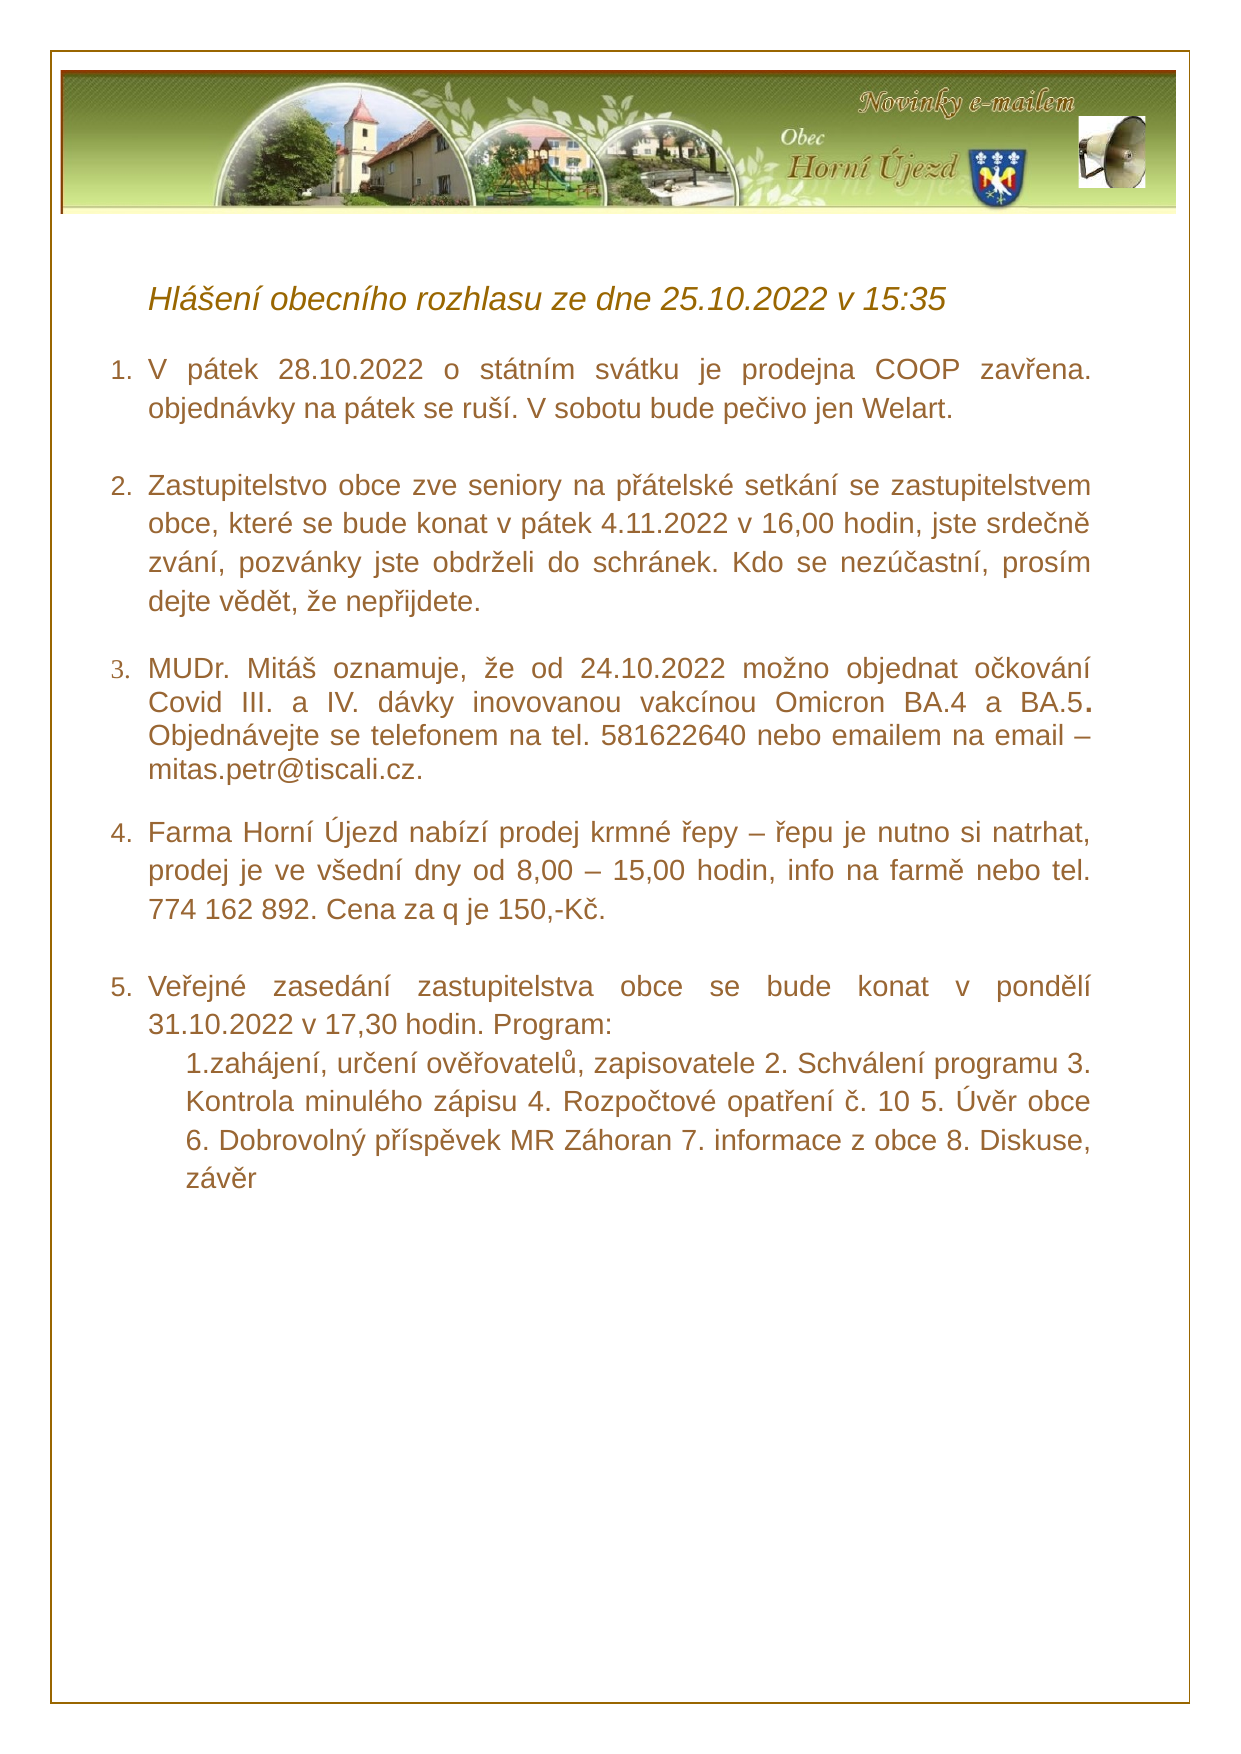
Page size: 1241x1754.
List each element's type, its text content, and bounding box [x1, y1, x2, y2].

text Hlášení obecního rozhlasu ze dne 25.10.2022 v 15:35 [148, 279, 1093, 317]
list MUDr. Mitáš oznamuje, že od 24.10.2022 možno objednat očkování Covid III. a IV. dávky inovovanou vakcínou Omicron BA.4 a BA.5. Objednávejte se telefonem na tel. 581622640 nebo emailem na email – mitas.petr@tiscali.cz. [110, 651, 1093, 786]
list Veřejné zasedání zastupitelstva obce se bude konat v pondělí 31.10.2022 v 17,30 hodin. Program: [110, 969, 1093, 1041]
list 1.zahájení, určení ověřovatelů, zapisovatele 2. Schválení programu 3. Kontrola minulého zápisu 4. Rozpočtové opatření č. 10 5. Úvěr obce 6. Dobrovolný příspěvek MR Záhoran 7. informace z obce 8. Diskuse, závěr [185, 1046, 1093, 1195]
list V pátek 28.10.2022 o státním svátku je prodejna COOP zavřena. objednávky na pátek se ruší. V sobotu bude pečivo jen Welart. [110, 352, 1093, 424]
list Farma Horní Újezd nabízí prodej krmné řepy – řepu je nutno si natrhat, prodej je ve všední dny od 8,00 – 15,00 hodin, info na farmě nebo tel. 774 162 892. Cena za q je 150,-Kč. [110, 815, 1093, 925]
list Zastupitelstvo obce zve seniory na přátelské setkání se zastupitelstvem obce, které se bude konat v pátek 4.11.2022 v 16,00 hodin, jste srdečně zvání, pozvánky jste obdrželi do schránek. Kdo se nezúčastní, prosím dejte vědět, že nepřijdete. [110, 468, 1093, 617]
picture [60, 70, 1181, 218]
